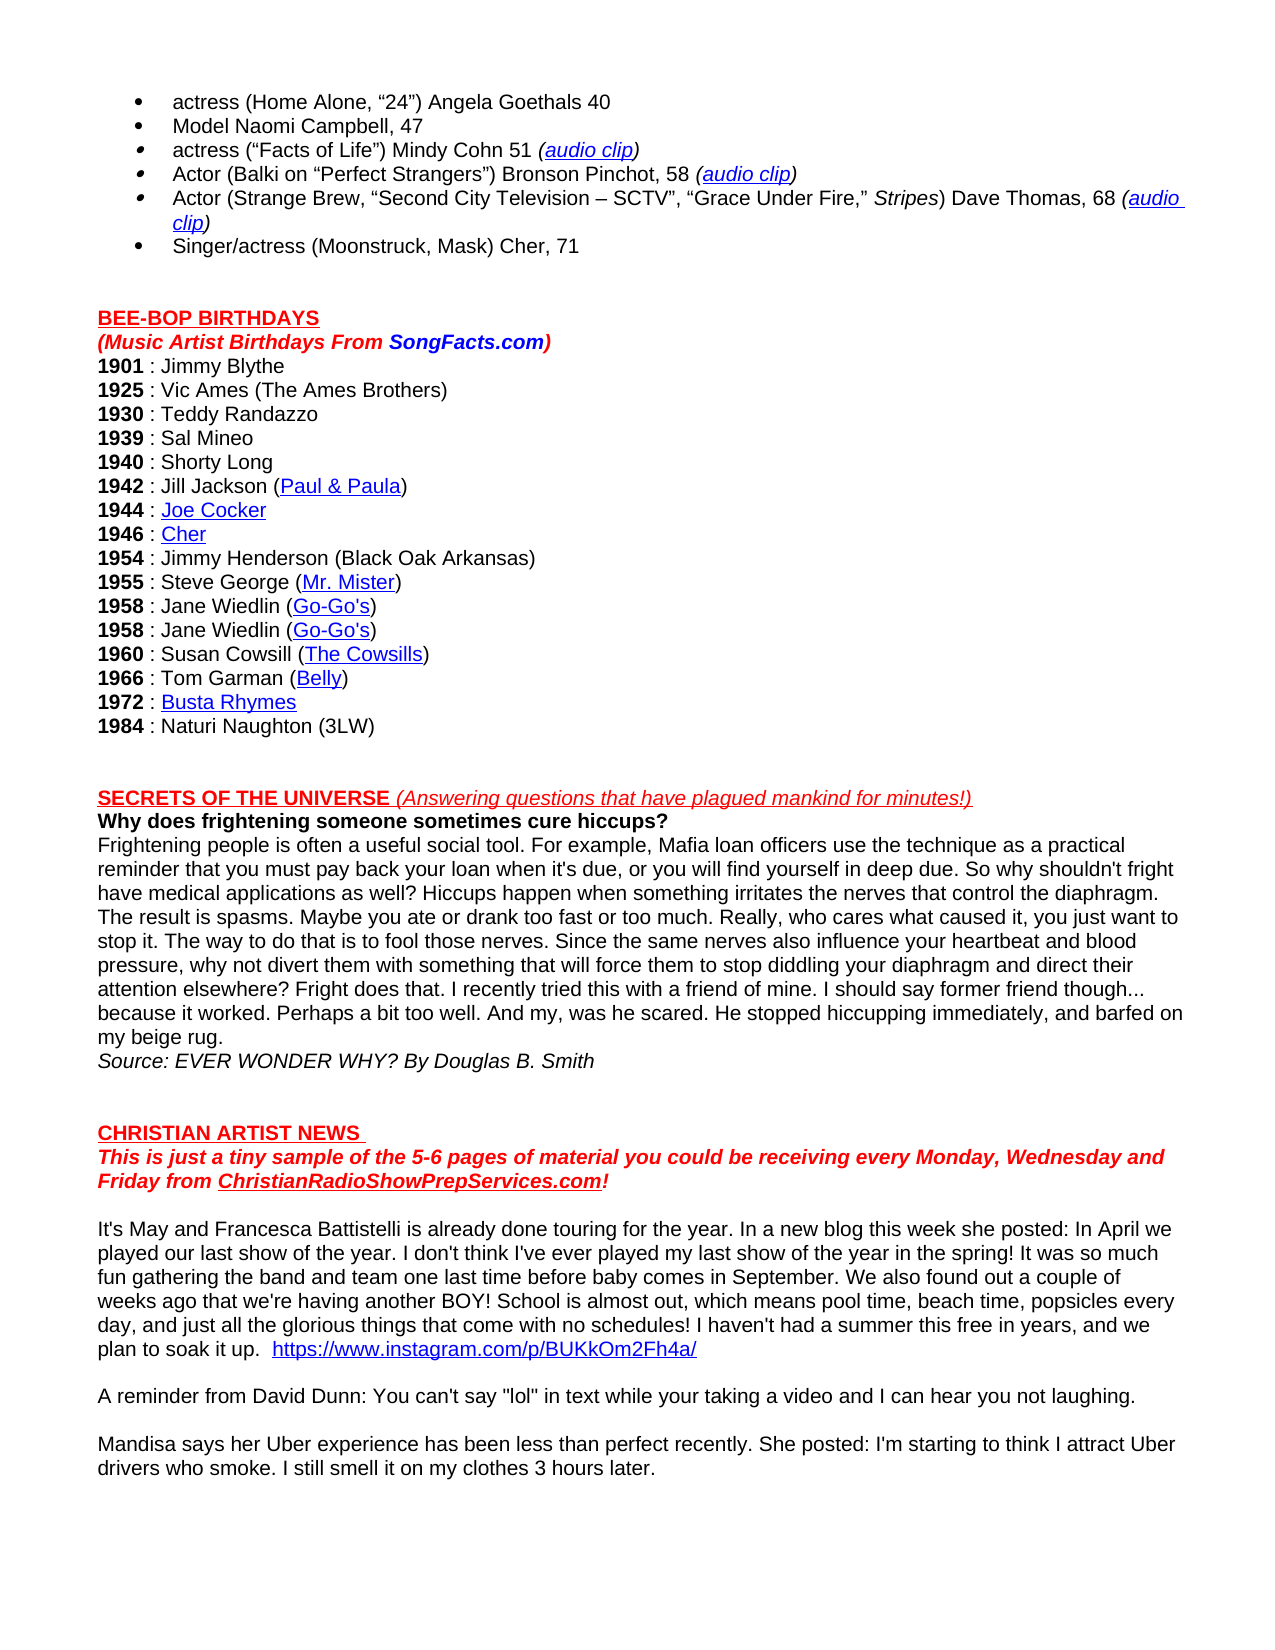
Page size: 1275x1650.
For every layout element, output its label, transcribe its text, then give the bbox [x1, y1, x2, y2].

text 1901 : Jimmy Blythe [97, 354, 1185, 378]
text It's May and Francesca Battistelli is already done touring for the year. In a new blog this week she posted: In April we played our last show of the year. I don't think I've ever played my last show of the year in the spring! It was so much fun gathering the band and team one last time before baby comes in September. We also found out a couple of weeks ago that we're having another BOY! School is almost out, which means pool time, beach time, popsicles every day, and just all the glorious things that come with no schedules! I haven't had a summer this free in years, and we plan to soak it up. https://www.instagram.com/p/BUKkOm2Fh4a/ [97, 1217, 1185, 1360]
text 1930 : Teddy Randazzo [97, 402, 1185, 426]
list Model Naomi Campbell, 47 [135, 114, 1185, 138]
text This is just a tiny sample of the 5-6 pages of material you could be receiving every Monday, Wednesday and Friday from ChristianRadioShowPrepServices.com! [97, 1145, 1185, 1193]
text 1966 : Tom Garman (Belly) [97, 666, 1185, 689]
text 1972 : Busta Rhymes [97, 689, 1185, 713]
list Singer/actress (Moonstruck, Mask) Cher, 71 [135, 234, 1185, 258]
text 1925 : Vic Ames (The Ames Brothers) [97, 378, 1185, 402]
list Actor (Balki on “Perfect Strangers”) Bronson Pinchot, 58 (audio clip) [135, 162, 1185, 186]
text BEE-BOP BIRTHDAYS [97, 306, 1185, 330]
text (Music Artist Birthdays From SongFacts.com) [97, 330, 1185, 354]
text 1942 : Jill Jackson (Paul & Paula) [97, 474, 1185, 498]
text 1984 : Naturi Naughton (3LW) [97, 713, 1185, 737]
list Actor (Strange Brew, “Second City Television – SCTV”, “Grace Under Fire,” Stripes) Dave Thomas, 68 (audio clip) [135, 186, 1185, 234]
list actress (Home Alone, “24”) Angela Goethals 40 [135, 90, 1185, 114]
text 1960 : Susan Cowsill (The Cowsills) [97, 642, 1185, 666]
text 1944 : Joe Cocker [97, 498, 1185, 522]
text 1955 : Steve George (Mr. Mister) [97, 570, 1185, 594]
text 1958 : Jane Wiedlin (Go-Go's) [97, 618, 1185, 642]
text SECRETS OF THE UNIVERSE (Answering questions that have plagued mankind for minutes!) [97, 785, 1185, 809]
text A reminder from David Dunn: You can't say "lol" in text while your taking a video and I can hear you not laughing. [97, 1384, 1185, 1408]
text Why does frightening someone sometimes cure hiccups? Frightening people is often a useful social tool. For example, Mafia loan officers use the technique as a practical reminder that you must pay back your loan when it's due, or you will find yourself in deep due. So why shouldn't fright have medical applications as well? Hiccups happen when something irritates the nerves that control the diaphragm. The result is spasms. Maybe you ate or drank too fast or too much. Really, who cares what caused it, you just want to stop it. The way to do that is to fool those nerves. Since the same nerves also influence your heartbeat and blood pressure, why not divert them with something that will force them to stop diddling your diaphragm and direct their attention elsewhere? Fright does that. I recently tried this with a friend of mine. I should say former friend though... because it worked. Perhaps a bit too well. And my, was he scared. He stopped hiccupping immediately, and barfed on my beige rug. Source: EVER WONDER WHY? By Douglas B. Smith [97, 809, 1185, 1073]
text 1939 : Sal Mineo [97, 426, 1185, 450]
text 1958 : Jane Wiedlin (Go-Go's) [97, 594, 1185, 618]
text CHRISTIAN ARTIST NEWS [97, 1121, 1185, 1145]
text Mandisa says her Uber experience has been less than perfect recently. She posted: I'm starting to think I attract Uber drivers who smoke. I still smell it on my clothes 3 hours later. [97, 1432, 1185, 1480]
text 1954 : Jimmy Henderson (Black Oak Arkansas) [97, 546, 1185, 570]
text 1946 : Cher [97, 522, 1185, 546]
text 1940 : Shorty Long [97, 450, 1185, 474]
list actress (“Facts of Life”) Mindy Cohn 51 (audio clip) [135, 138, 1185, 162]
